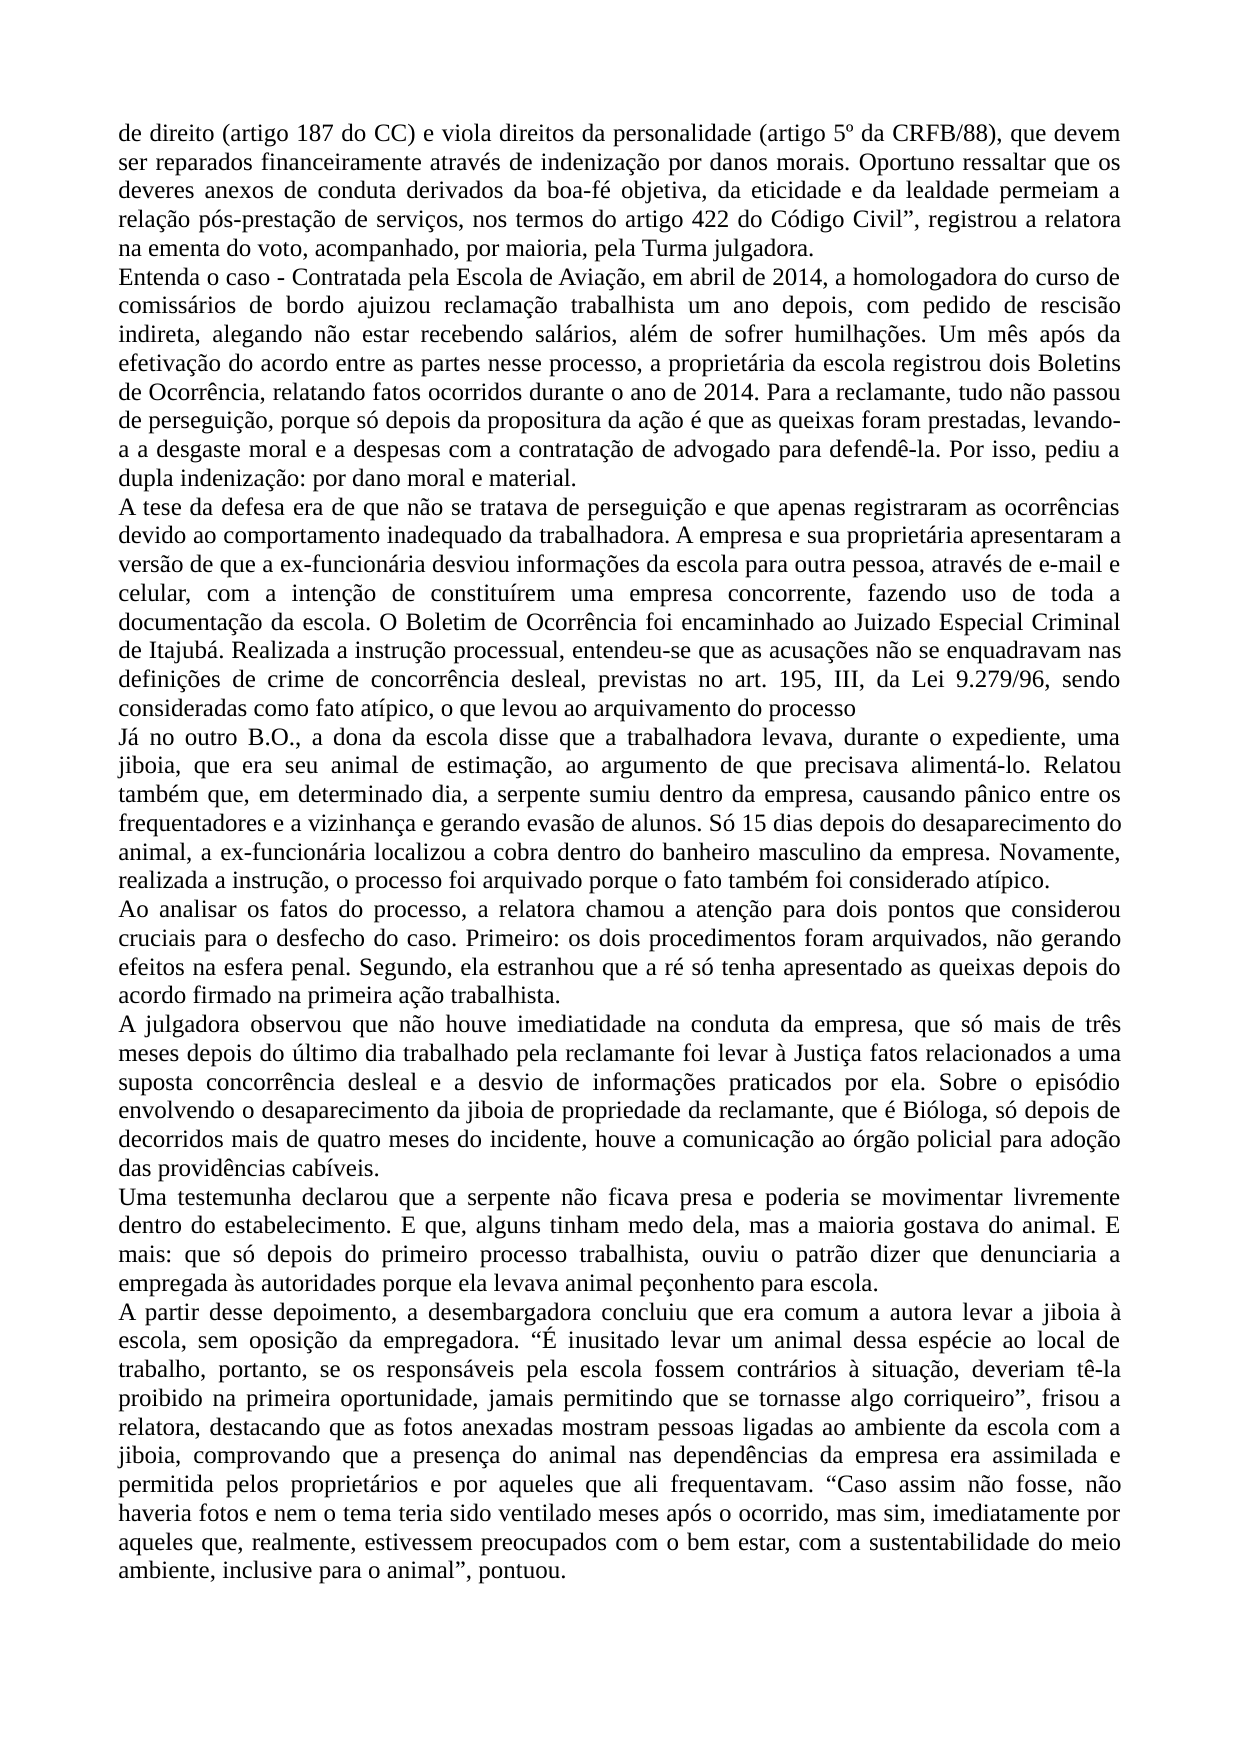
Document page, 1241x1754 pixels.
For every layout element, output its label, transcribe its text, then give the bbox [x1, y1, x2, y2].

text A tese da defesa era de que não se tratava de perseguição e que apenas registraram as ocorrências devido ao comportamento inadequado da trabalhadora. A empresa e sua proprietária apresentaram a versão de que a ex-funcionária desviou informações da escola para outra pessoa, através de e-mail e celular, com a intenção de constituírem uma empresa concorrente, fazendo uso de toda a documentação da escola. O Boletim de Ocorrência foi encaminhado ao Juizado Especial Criminal de Itajubá. Realizada a instrução processual, entendeu-se que as acusações não se enquadravam nas definições de crime de concorrência desleal, previstas no art. 195, III, da Lei 9.279/96, sendo consideradas como fato atípico, o que levou ao arquivamento do processo [118, 492, 1122, 722]
text A partir desse depoimento, a desembargadora concluiu que era comum a autora levar a jiboia à escola, sem oposição da empregadora. “É inusitado levar um animal dessa espécie ao local de trabalho, portanto, se os responsáveis pela escola fossem contrários à situação, deveriam tê-la proibido na primeira oportunidade, jamais permitindo que se tornasse algo corriqueiro”, frisou a relatora, destacando que as fotos anexadas mostram pessoas ligadas ao ambiente da escola com a jiboia, comprovando que a presença do animal nas dependências da empresa era assimilada e permitida pelos proprietários e por aqueles que ali frequentavam. “Caso assim não fosse, não haveria fotos e nem o tema teria sido ventilado meses após o ocorrido, mas sim, imediatamente por aqueles que, realmente, estivessem preocupados com o bem estar, com a sustentabilidade do meio ambiente, inclusive para o animal”, pontuou. [118, 1297, 1122, 1584]
text A julgadora observou que não houve imediatidade na conduta da empresa, que só mais de três meses depois do último dia trabalhado pela reclamante foi levar à Justiça fatos relacionados a uma suposta concorrência desleal e a desvio de informações praticados por ela. Sobre o episódio envolvendo o desaparecimento da jiboia de propriedade da reclamante, que é Bióloga, só depois de decorridos mais de quatro meses do incidente, houve a comunicação ao órgão policial para adoção das providências cabíveis. [118, 1009, 1122, 1182]
text Uma testemunha declarou que a serpente não ficava presa e poderia se movimentar livremente dentro do estabelecimento. E que, alguns tinham medo dela, mas a maioria gostava do animal. E mais: que só depois do primeiro processo trabalhista, ouviu o patrão dizer que denunciaria a empregada às autoridades porque ela levava animal peçonhento para escola. [118, 1182, 1122, 1297]
text Ao analisar os fatos do processo, a relatora chamou a atenção para dois pontos que considerou cruciais para o desfecho do caso. Primeiro: os dois procedimentos foram arquivados, não gerando efeitos na esfera penal. Segundo, ela estranhou que a ré só tenha apresentado as queixas depois do acordo firmado na primeira ação trabalhista. [118, 894, 1122, 1009]
text de direito (artigo 187 do CC) e viola direitos da personalidade (artigo 5º da CRFB/88), que devem ser reparados financeiramente através de indenização por danos morais. Oportuno ressaltar que os deveres anexos de conduta derivados da boa-fé objetiva, da eticidade e da lealdade permeiam a relação pós-prestação de serviços, nos termos do artigo 422 do Código Civil”, registrou a relatora na ementa do voto, acompanhado, por maioria, pela Turma julgadora. [118, 118, 1122, 262]
text Entenda o caso - Contratada pela Escola de Aviação, em abril de 2014, a homologadora do curso de comissários de bordo ajuizou reclamação trabalhista um ano depois, com pedido de rescisão indireta, alegando não estar recebendo salários, além de sofrer humilhações. Um mês após da efetivação do acordo entre as partes nesse processo, a proprietária da escola registrou dois Boletins de Ocorrência, relatando fatos ocorridos durante o ano de 2014. Para a reclamante, tudo não passou de perseguição, porque só depois da propositura da ação é que as queixas foram prestadas, levando-a a desgaste moral e a despesas com a contratação de advogado para defendê-la. Por isso, pediu a dupla indenização: por dano moral e material. [118, 262, 1122, 492]
text Já no outro B.O., a dona da escola disse que a trabalhadora levava, durante o expediente, uma jiboia, que era seu animal de estimação, ao argumento de que precisava alimentá-lo. Relatou também que, em determinado dia, a serpente sumiu dentro da empresa, causando pânico entre os frequentadores e a vizinhança e gerando evasão de alunos. Só 15 dias depois do desaparecimento do animal, a ex-funcionária localizou a cobra dentro do banheiro masculino da empresa. Novamente, realizada a instrução, o processo foi arquivado porque o fato também foi considerado atípico. [118, 722, 1122, 894]
